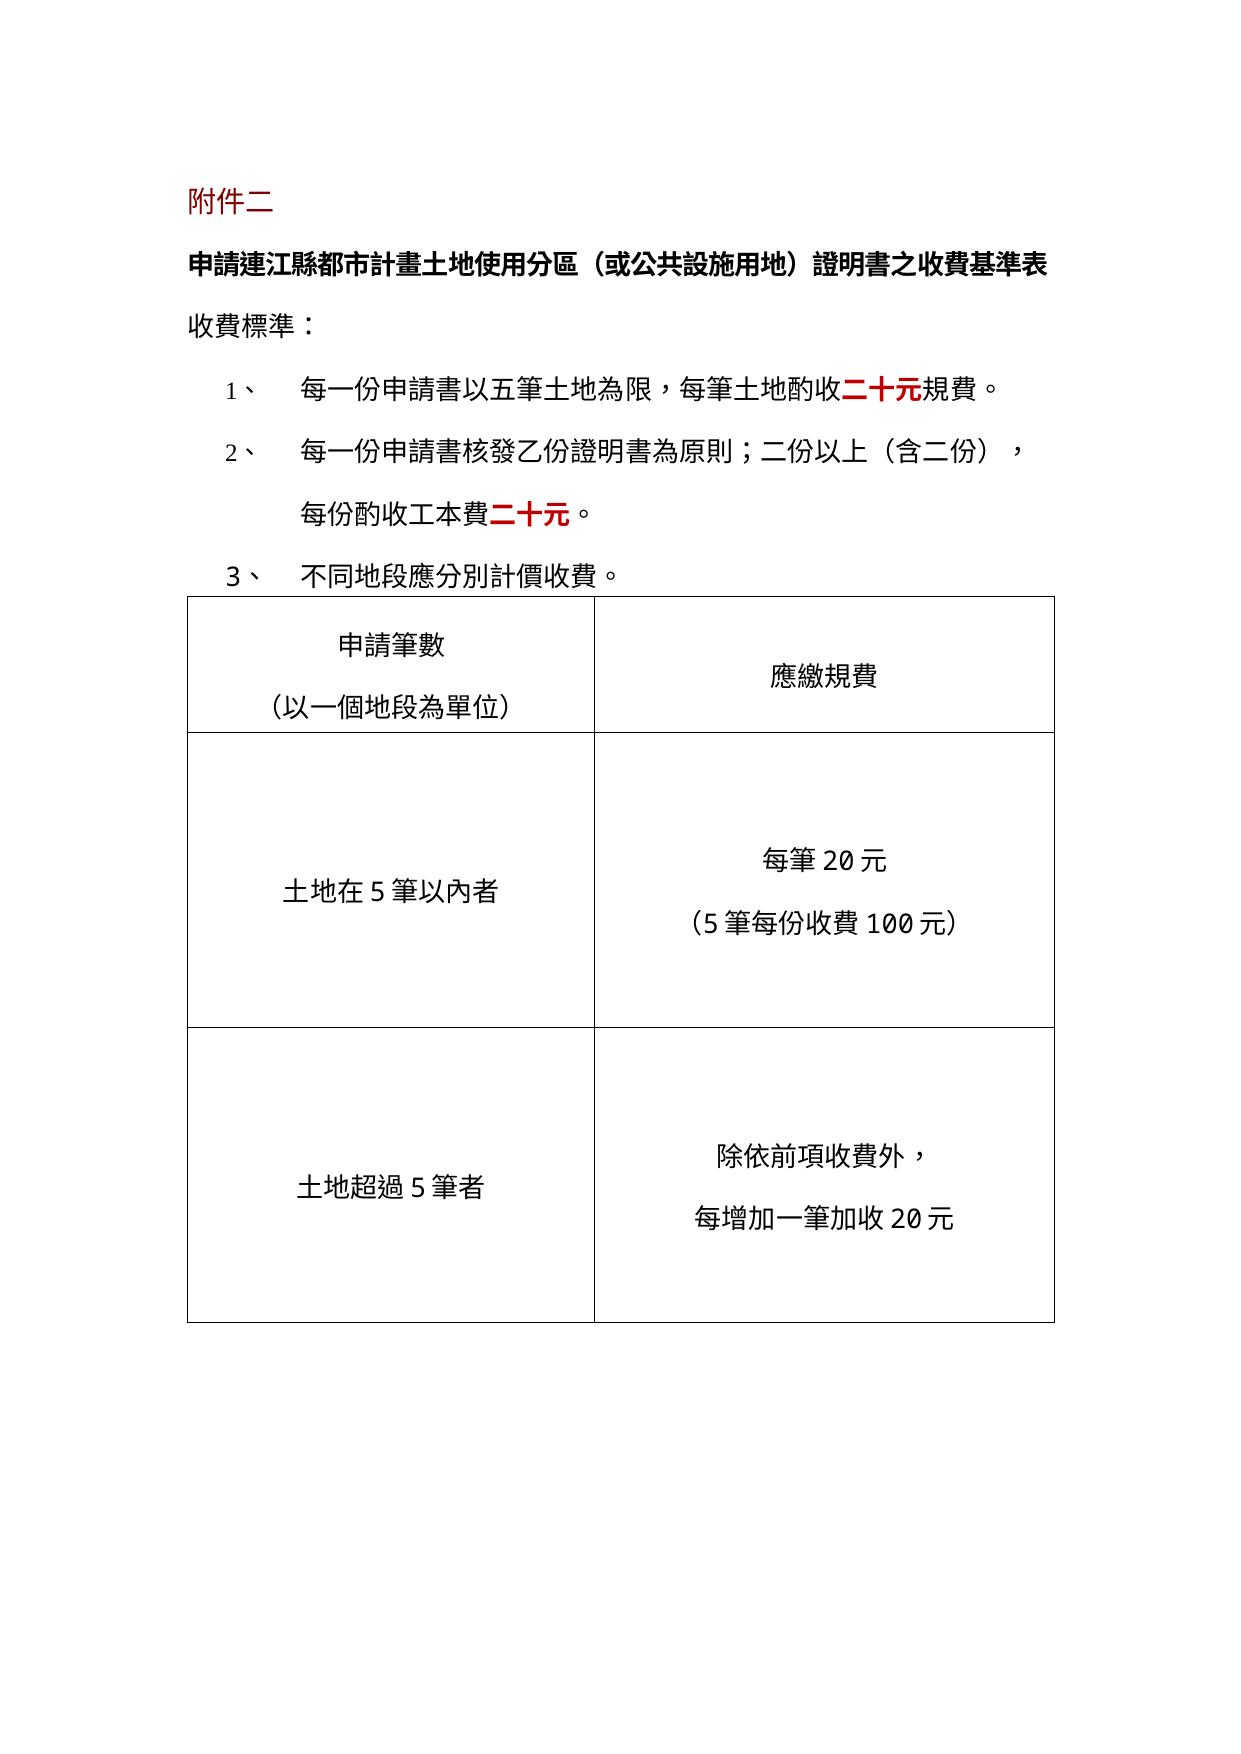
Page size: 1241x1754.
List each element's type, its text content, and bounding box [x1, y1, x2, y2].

table_cell 土地超過5筆者 [188, 1028, 594, 1322]
list 每一份申請書核發乙份證明書為原則；二份以上（含二份）， 每份酌收工本費二十元。 [225, 408, 1053, 533]
text 附件二 [187, 158, 1053, 221]
list 每一份申請書以五筆土地為限，每筆土地酌收二十元規費。 [225, 346, 1053, 408]
table_header 申請筆數 （以一個地段為單位） [188, 597, 594, 732]
text 收費標準： [187, 283, 1053, 346]
table_cell 土地在5筆以內者 [188, 733, 594, 1027]
text 申請連江縣都市計畫土地使用分區（或公共設施用地）證明書之收費基準表 [187, 221, 1053, 283]
list 不同地段應分別計價收費。 [225, 533, 1053, 596]
table_cell 除依前項收費外， 每增加一筆加收20元 [595, 1028, 1054, 1322]
table_header 應繳規費 [595, 597, 1054, 732]
table_cell 每筆20元 （5筆每份收費100元） [595, 733, 1054, 1027]
